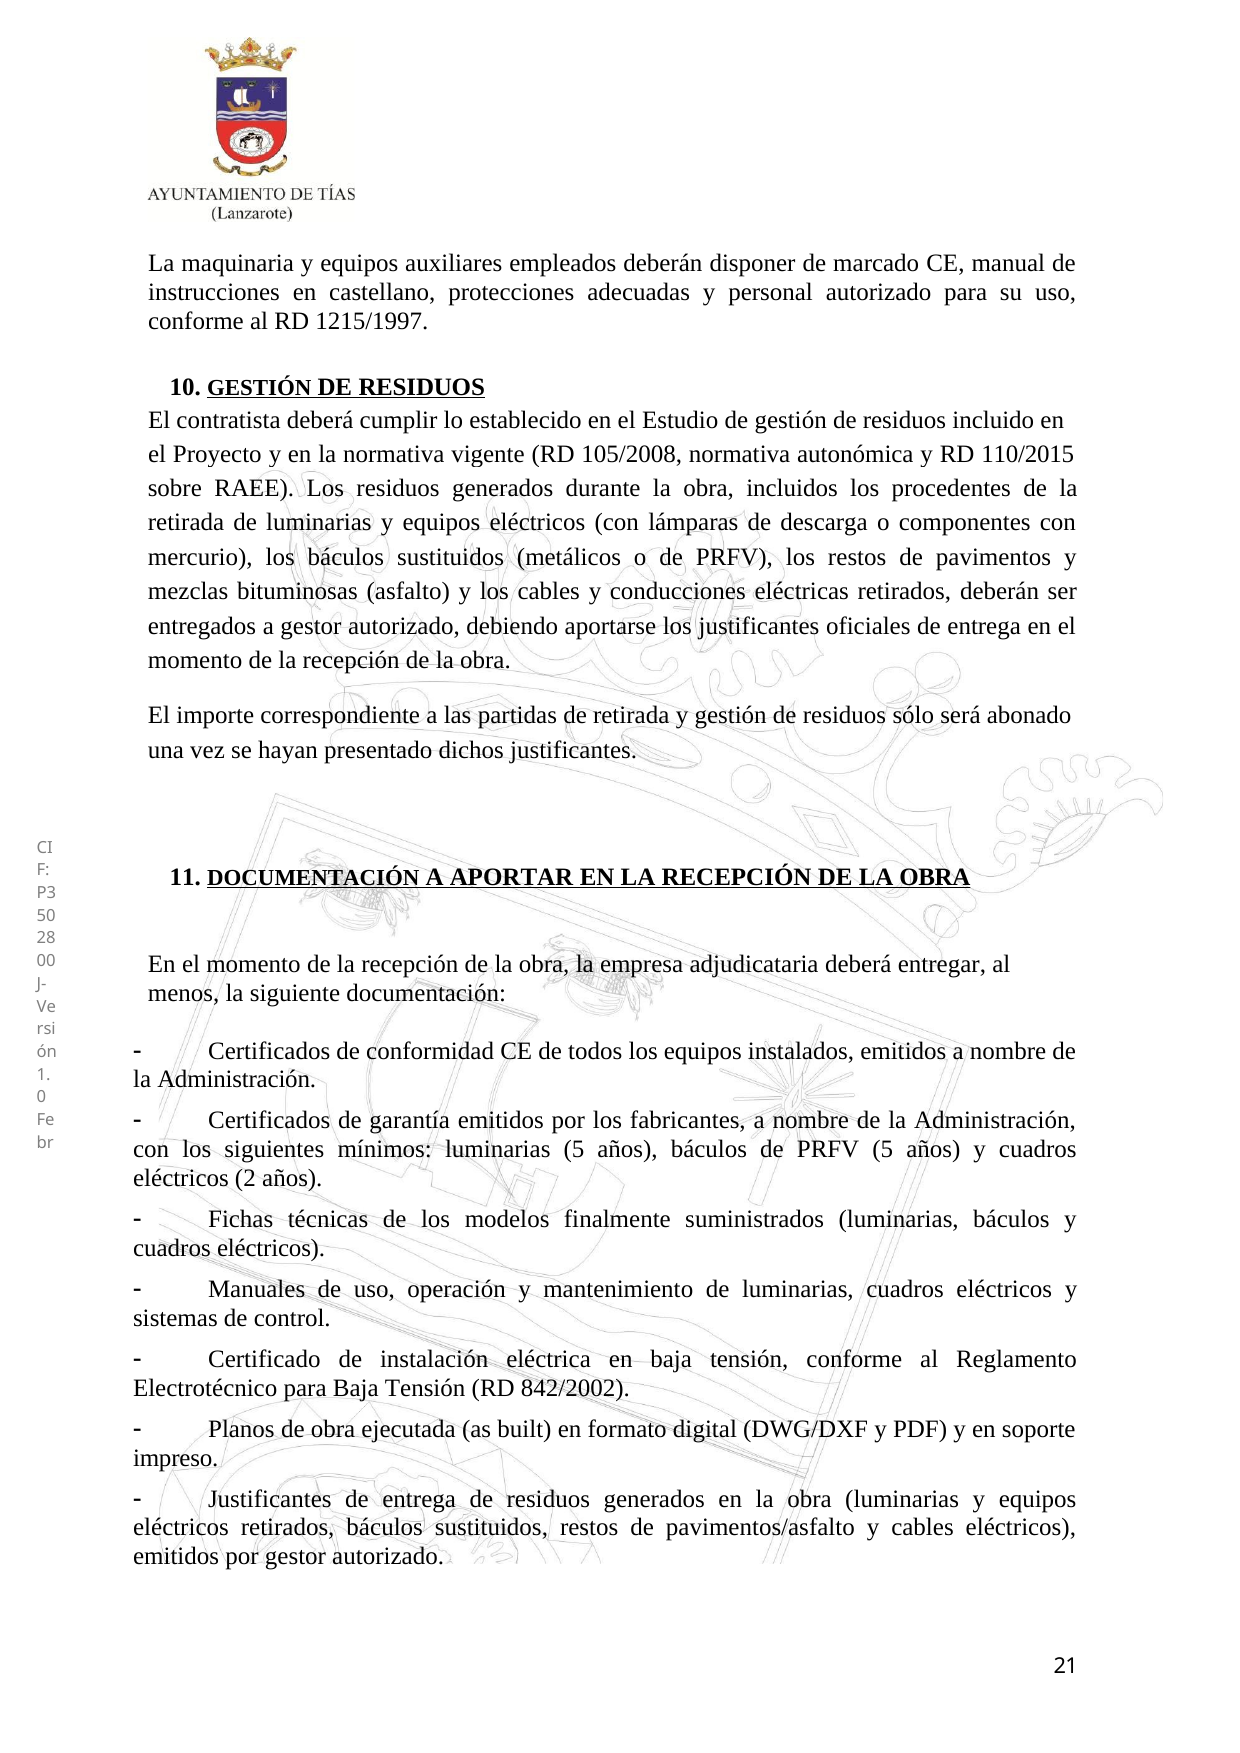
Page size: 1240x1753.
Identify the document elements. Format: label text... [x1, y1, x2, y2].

text CIF: P3502800J-Versión 1.0 Febrero-2009 [36, 835, 57, 1154]
list Justificantes de entrega de residuos generados en la obra (luminarias y equipos eléctricos retirados, báculos sustituidos, restos de pavimentos/asfalto y cables eléctricos), emitidos por gestor autorizado. [133, 1484, 1077, 1570]
